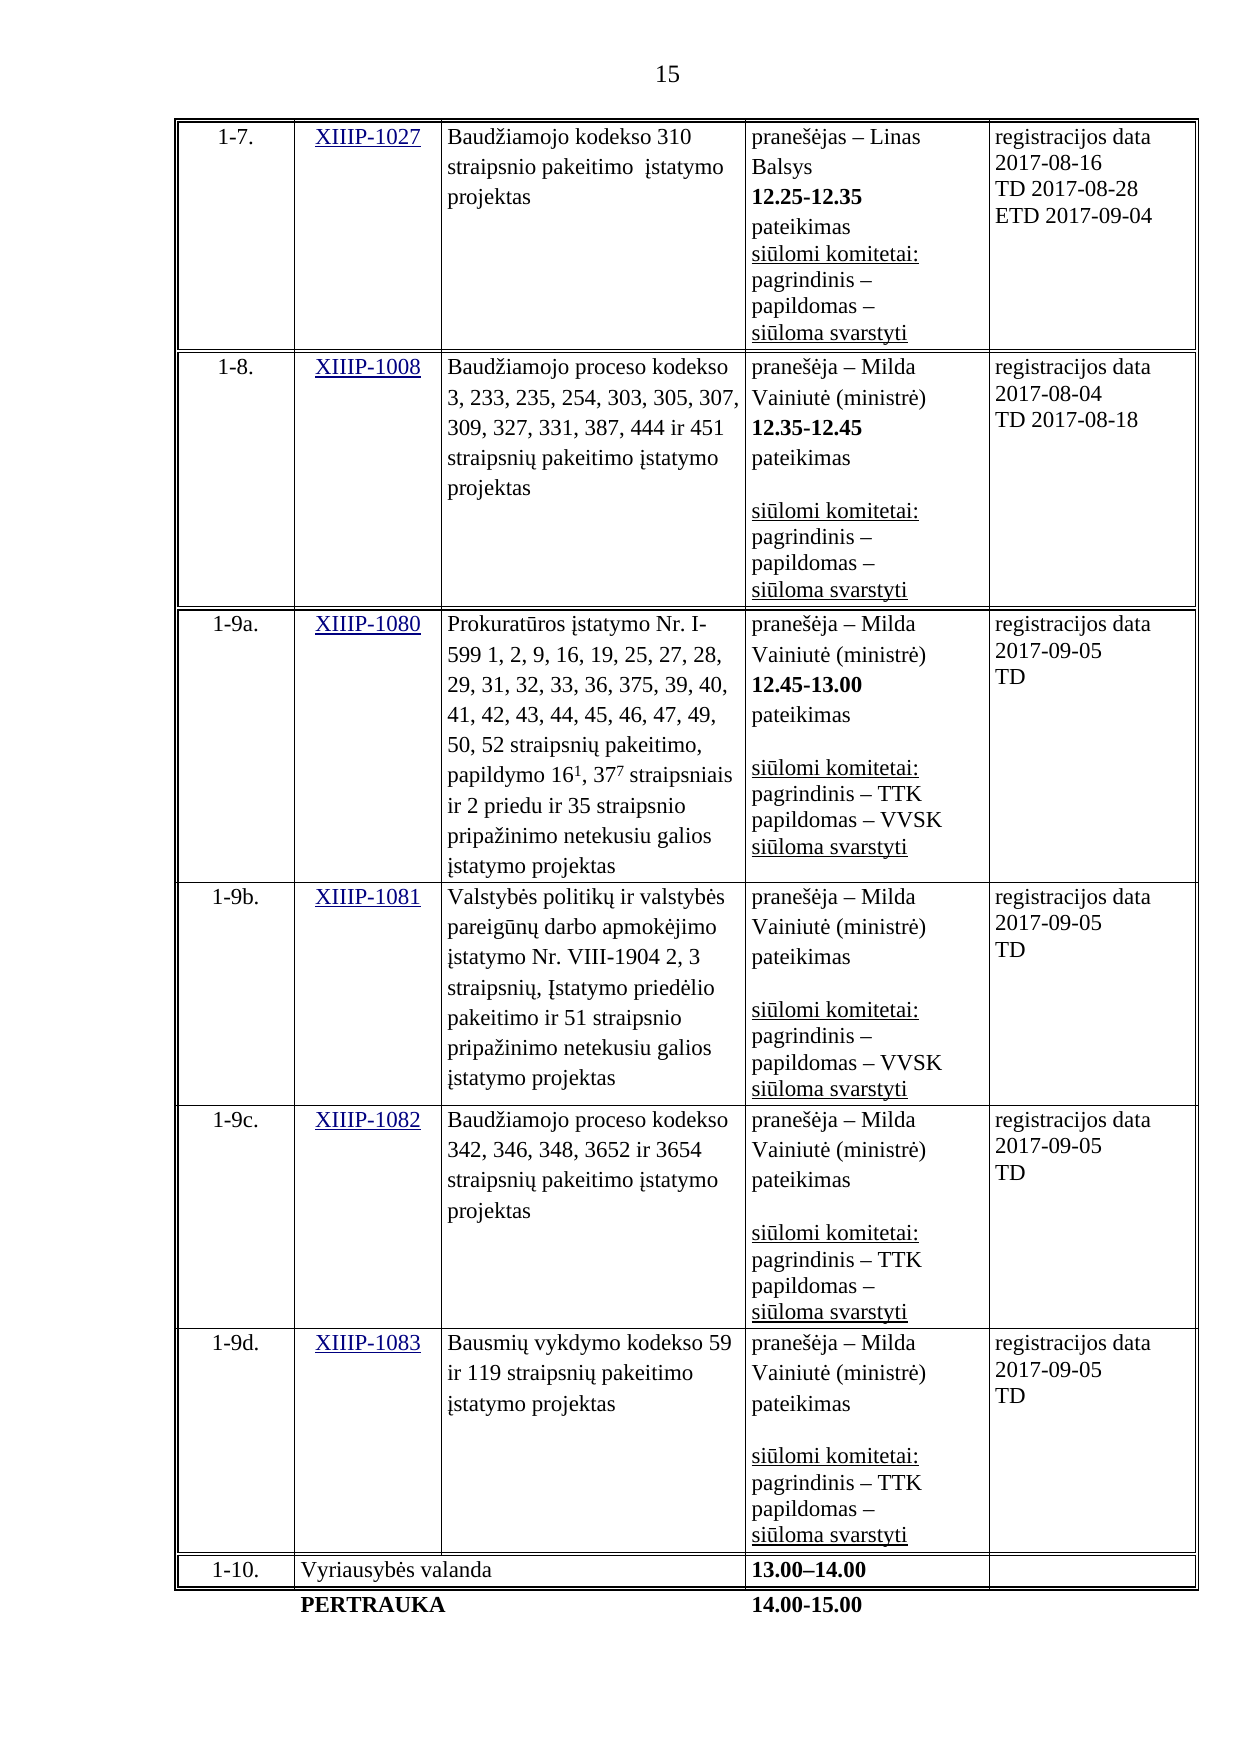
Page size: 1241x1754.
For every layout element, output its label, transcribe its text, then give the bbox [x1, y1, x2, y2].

table_cell registracijos data 2017-09-05 TD [990, 611, 1195, 882]
table_cell 1-10. [179, 1556, 294, 1586]
table_cell [1199, 1328, 1240, 1551]
table_cell XIIIP-1082 [295, 1106, 441, 1328]
table_cell registracijos data 2017-08-16 TD 2017-08-28 ETD 2017-09-04 [990, 123, 1195, 349]
table_cell Vyriausybės valanda [295, 1556, 745, 1586]
table_cell 1-7. [179, 123, 294, 349]
table_cell Baudžiamojo proceso kodekso 342, 346, 348, 3652 ir 3654 straipsnių pakeitimo įstatymo projektas [442, 1106, 745, 1328]
table_cell [172, 1586, 177, 1621]
table_cell [1199, 349, 1240, 606]
table_cell XIIIP-1081 [295, 883, 441, 1105]
table_cell XIIIP-1008 [295, 353, 441, 606]
table_cell pranešėja – Milda Vainiutė (ministrė) pateikimas siūlomi komitetai: pagrindinis – TTK papildomas – siūloma svarstyti [746, 1329, 989, 1551]
table_cell [1199, 606, 1240, 882]
table_cell 1-9b. [179, 883, 294, 1105]
table_cell pranešėja – Milda Vainiutė (ministrė) pateikimas siūlomi komitetai: pagrindinis – TTK papildomas – siūloma svarstyti [746, 1106, 989, 1328]
table_cell pranešėja – Milda Vainiutė (ministrė) pateikimas siūlomi komitetai: pagrindinis – papildomas – VVSK siūloma svarstyti [746, 883, 989, 1105]
table_cell registracijos data 2017-09-05 TD [990, 1106, 1195, 1328]
table_cell [1197, 1586, 1240, 1621]
table_cell [990, 1556, 1195, 1586]
table_cell Baudžiamojo proceso kodekso 3, 233, 235, 254, 303, 305, 307, 309, 327, 331, 387, 444 ir 451 straipsnių pakeitimo įstatymo projektas [442, 353, 745, 606]
table_cell registracijos data 2017-09-05 TD [990, 1329, 1195, 1551]
table_cell pranešėja – Milda Vainiutė (ministrė) 12.35-12.45 pateikimas siūlomi komitetai: pagrindinis – papildomas – siūloma svarstyti [746, 353, 989, 606]
table_cell XIIIP-1027 [295, 123, 441, 349]
table_cell registracijos data 2017-08-04 TD 2017-08-18 [990, 353, 1195, 606]
table_cell 1-8. [179, 353, 294, 606]
table_cell pranešėja – Milda Vainiutė (ministrė) 12.45-13.00 pateikimas siūlomi komitetai: pagrindinis – TTK papildomas – VVSK siūloma svarstyti [746, 611, 989, 882]
table_cell [177, 1591, 294, 1621]
table_cell PERTRAUKA [295, 1591, 745, 1621]
table_cell 1-9d. [179, 1329, 294, 1551]
table_cell XIIIP-1083 [295, 1329, 441, 1551]
table_cell 14.00-15.00 [745, 1591, 989, 1621]
table_cell [989, 1591, 1197, 1621]
table_cell 1-9a. [179, 611, 294, 882]
table_cell 1-9c. [179, 1106, 294, 1328]
table_cell [1199, 118, 1240, 349]
table_cell [1199, 882, 1240, 1105]
table_cell Baudžiamojo kodekso 310 straipsnio pakeitimo įstatymo projektas [442, 123, 745, 349]
table_cell Valstybės politikų ir valstybės pareigūnų darbo apmokėjimo įstatymo Nr. VIII-1904 2, 3 straipsnių, Įstatymo priedėlio pakeitimo ir 51 straipsnio pripažinimo netekusiu galios įstatymo projektas [442, 883, 745, 1105]
table_cell Bausmių vykdymo kodekso 59 ir 119 straipsnių pakeitimo įstatymo projektas [442, 1329, 745, 1551]
table_cell [1199, 1551, 1240, 1586]
table_cell Prokuratūros įstatymo Nr. I-599 1, 2, 9, 16, 19, 25, 27, 28, 29, 31, 32, 33, 36, 375, 39, 40, 41, 42, 43, 44, 45, 46, 47, 49, 50, 52 straipsnių pakeitimo, papildymo 161, 377 straipsniais ir 2 priedu ir 35 straipsnio pripažinimo netekusiu galios įstatymo projektas [442, 611, 745, 882]
table_cell [1199, 1105, 1240, 1328]
table_cell registracijos data 2017-09-05 TD [990, 883, 1195, 1105]
table_cell pranešėjas – Linas Balsys 12.25-12.35 pateikimas siūlomi komitetai: pagrindinis – papildomas – siūloma svarstyti [746, 123, 989, 349]
table_cell XIIIP-1080 [295, 611, 441, 882]
table_cell 13.00–14.00 [746, 1556, 989, 1586]
